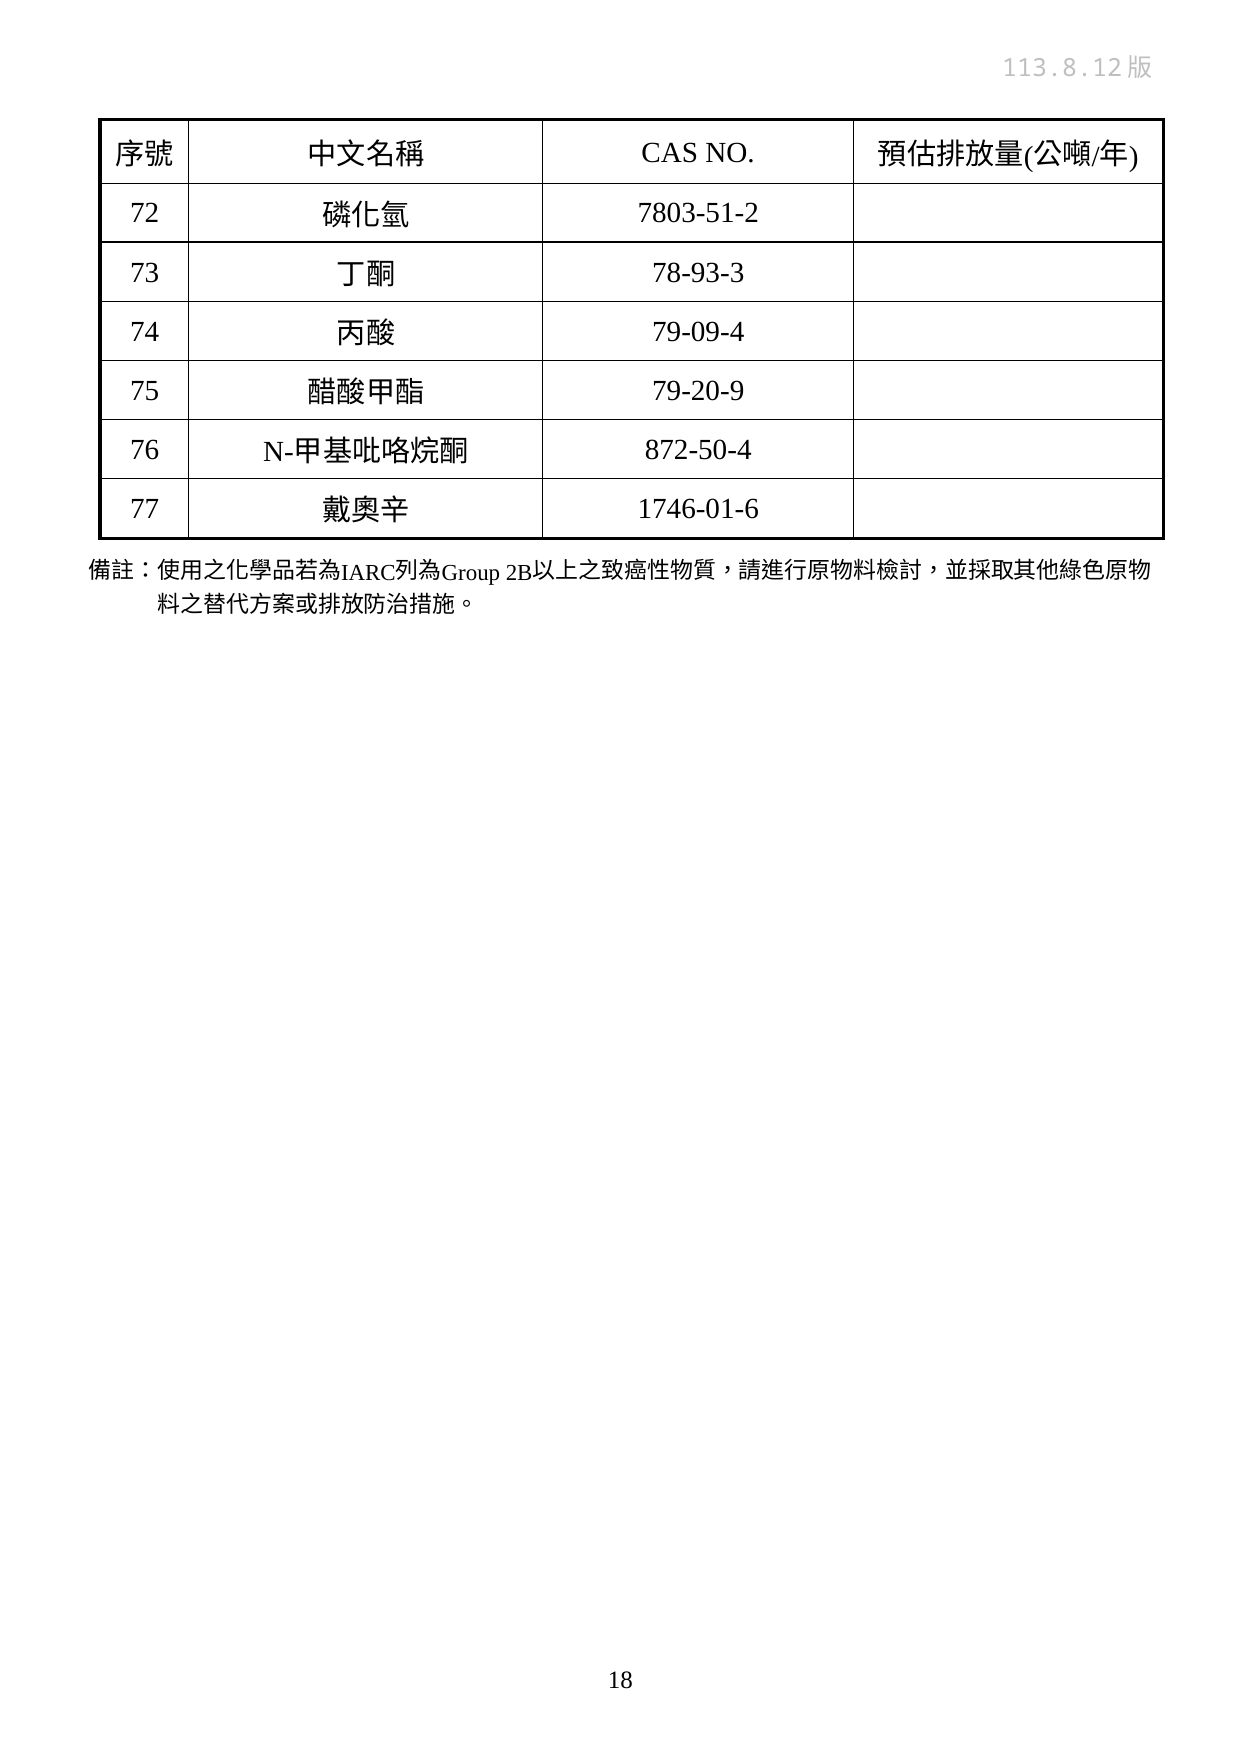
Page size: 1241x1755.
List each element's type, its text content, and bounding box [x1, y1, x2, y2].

table_cell 磷化氫 [189, 184, 542, 241]
table_cell 1746-01-6 [543, 479, 853, 537]
table_cell [854, 302, 1162, 359]
table_cell 7803-51-2 [543, 184, 853, 241]
table_cell [854, 420, 1162, 478]
table_cell 77 [102, 479, 188, 537]
text 備註：使用之化學品若為IARC列為Group 2B以上之致癌性物質，請進行原物料檢討，並採取其他綠色原物料之替代方案或排放防治措施。 [89, 552, 1152, 619]
table_cell 872-50-4 [543, 420, 853, 478]
table_cell [854, 361, 1162, 419]
table_cell [854, 479, 1162, 537]
table_cell 79-20-9 [543, 361, 853, 419]
table_cell 丁酮 [189, 243, 542, 301]
table_cell 76 [102, 420, 188, 478]
table_cell [854, 243, 1162, 301]
table_cell 74 [102, 302, 188, 359]
table_cell 75 [102, 361, 188, 419]
table_header 預估排放量(公噸/年) [854, 121, 1162, 182]
table_cell 73 [102, 243, 188, 301]
table_cell 72 [102, 184, 188, 241]
table_header 序號 [102, 121, 188, 182]
table_cell 丙酸 [189, 302, 542, 359]
table_cell 戴奧辛 [189, 479, 542, 537]
table_header CAS NO. [543, 121, 853, 182]
table_cell 78-93-3 [543, 243, 853, 301]
table_header 中文名稱 [189, 121, 542, 182]
table_cell 醋酸甲酯 [189, 361, 542, 419]
table_cell 79-09-4 [543, 302, 853, 359]
table_cell N-甲基吡咯烷酮 [189, 420, 542, 478]
table_cell [854, 184, 1162, 241]
